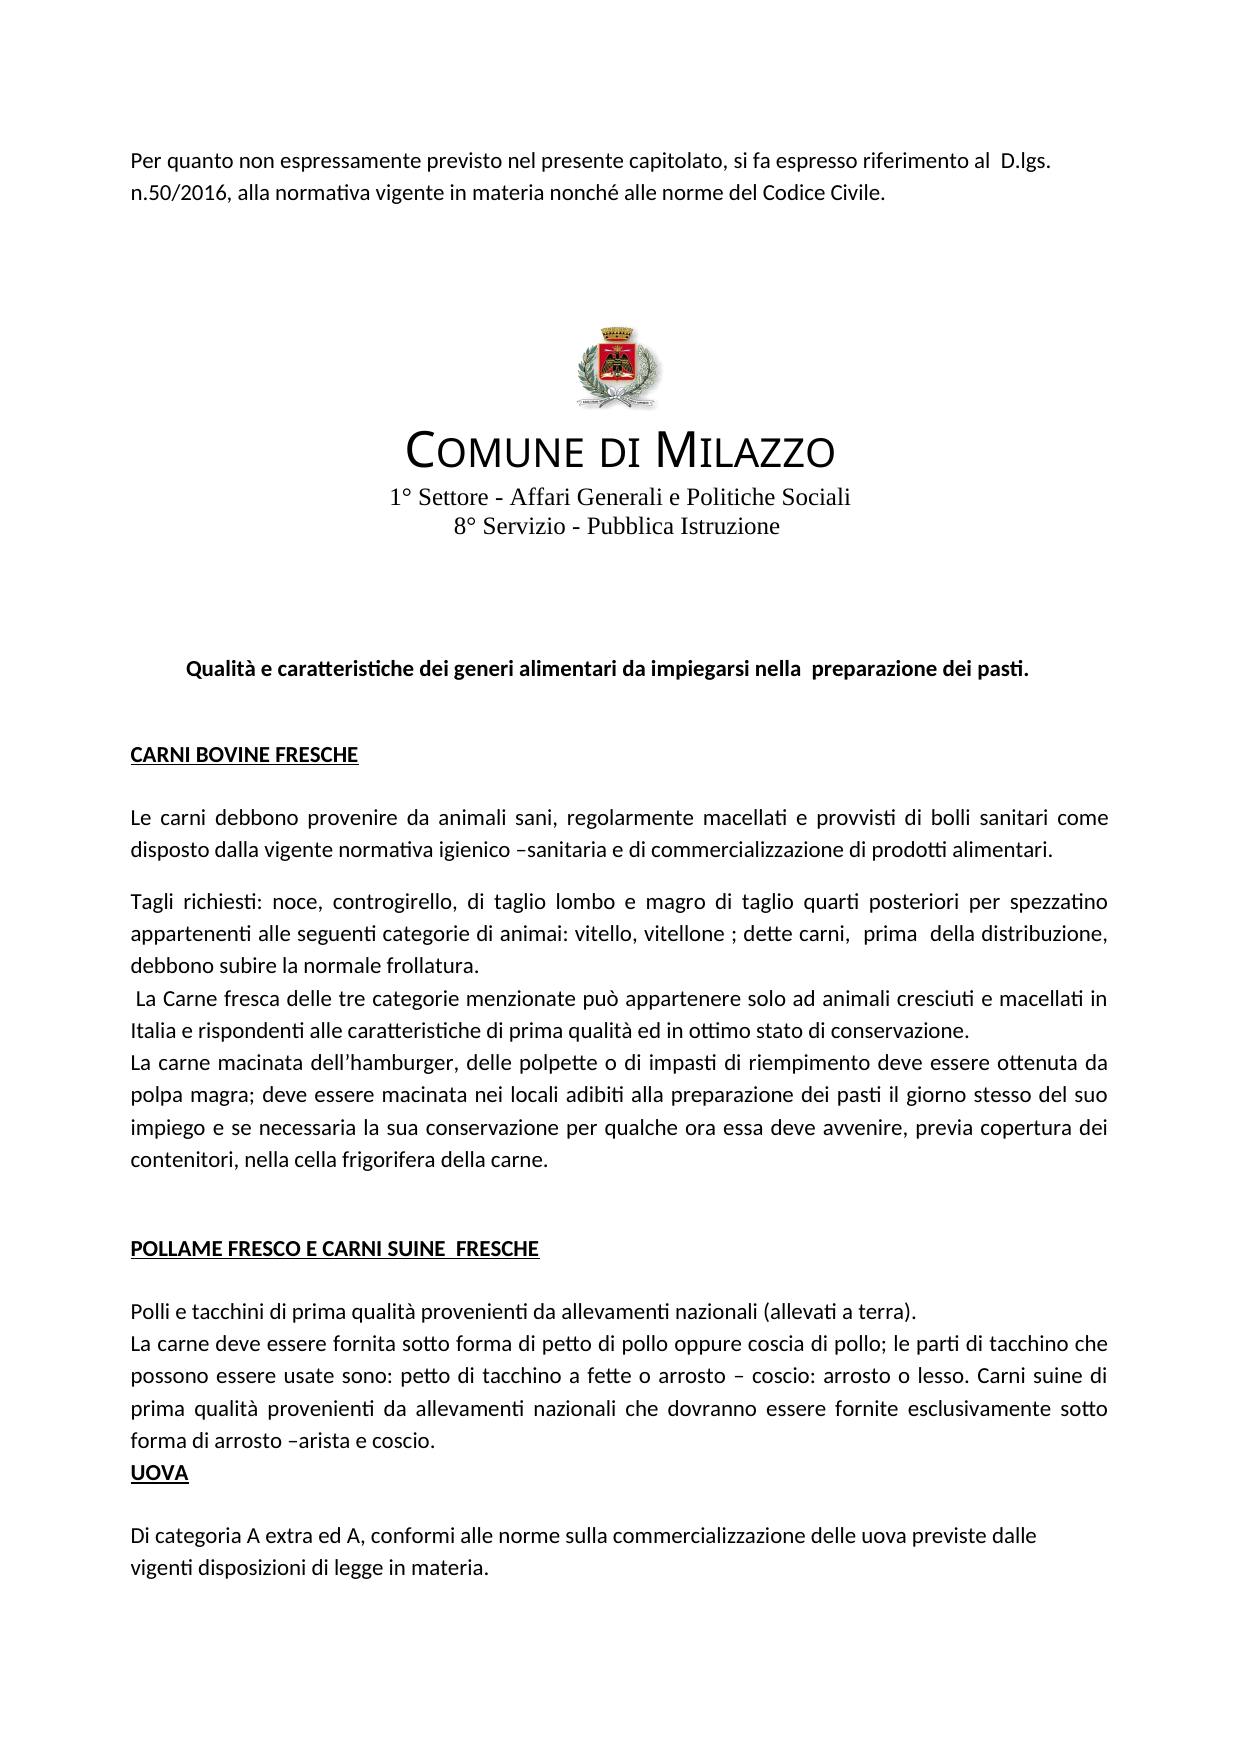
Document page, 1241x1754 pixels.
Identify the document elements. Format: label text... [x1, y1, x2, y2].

text CARNI BOVINE FRESCHE [130, 740, 1122, 768]
text POLLAME FRESCO E CARNI SUINE FRESCHE [130, 1234, 1122, 1262]
text 8° Servizio - Pubblica Istruzione [118, 511, 1122, 540]
text La carne deve essere fornita sotto forma di petto di pollo oppure coscia di pollo; le parti di tacchino che possono essere usate sono: petto di tacchino a fette o arrosto – coscio: arrosto o lesso. Carni suine di prima qualità provenienti da allevamenti nazionali che dovranno essere fornite esclusivamente sotto forma di arrosto –arista e coscio. [130, 1329, 1110, 1454]
text Per quanto non espressamente previsto nel presente capitolato, si fa espresso riferimento al D.lgs. n.50/2016, alla normativa vigente in materia nonché alle norme del Codice Civile. [130, 146, 1106, 206]
text Le carni debbono provenire da animali sani, regolarmente macellati e provvisti di bolli sanitari come disposto dalla vigente normativa igienico –sanitaria e di commercializzazione di prodotti alimentari. [130, 803, 1111, 863]
text Qualità e caratteristiche dei generi alimentari da impiegarsi nella preparazione dei pasti. [186, 654, 1122, 682]
text UOVA [130, 1458, 1122, 1486]
text Comune di Milazzo [118, 414, 1122, 482]
text Tagli richiesti: noce, controgirello, di taglio lombo e magro di taglio quarti posteriori per spezzatino appartenenti alle seguenti categorie di animai: vitello, vitellone ; dette carni, prima della distribuzione, debbono subire la normale frollatura. [130, 887, 1110, 980]
text Polli e tacchini di prima qualità provenienti da allevamenti nazionali (allevati a terra). [130, 1297, 1122, 1325]
text La carne macinata dell’hamburger, delle polpette o di impasti di riempimento deve essere ottenuta da polpa magra; deve essere macinata nei locali adibiti alla preparazione dei pasti il giorno stesso del suo impiego e se necessaria la sua conservazione per qualche ora essa deve avvenire, previa copertura dei contenitori, nella cella frigorifera della carne. [130, 1048, 1110, 1173]
text 1° Settore - Affari Generali e Politiche Sociali [118, 482, 1122, 511]
text Di categoria A extra ed A, conformi alle norme sulla commercializzazione delle uova previste dalle vigenti disposizioni di legge in materia. [130, 1521, 1106, 1582]
text La Carne fresca delle tre categorie menzionate può appartenere solo ad animali cresciuti e macellati in Italia e rispondenti alle caratteristiche di prima qualità ed in ottimo stato di conservazione. [130, 984, 1110, 1044]
